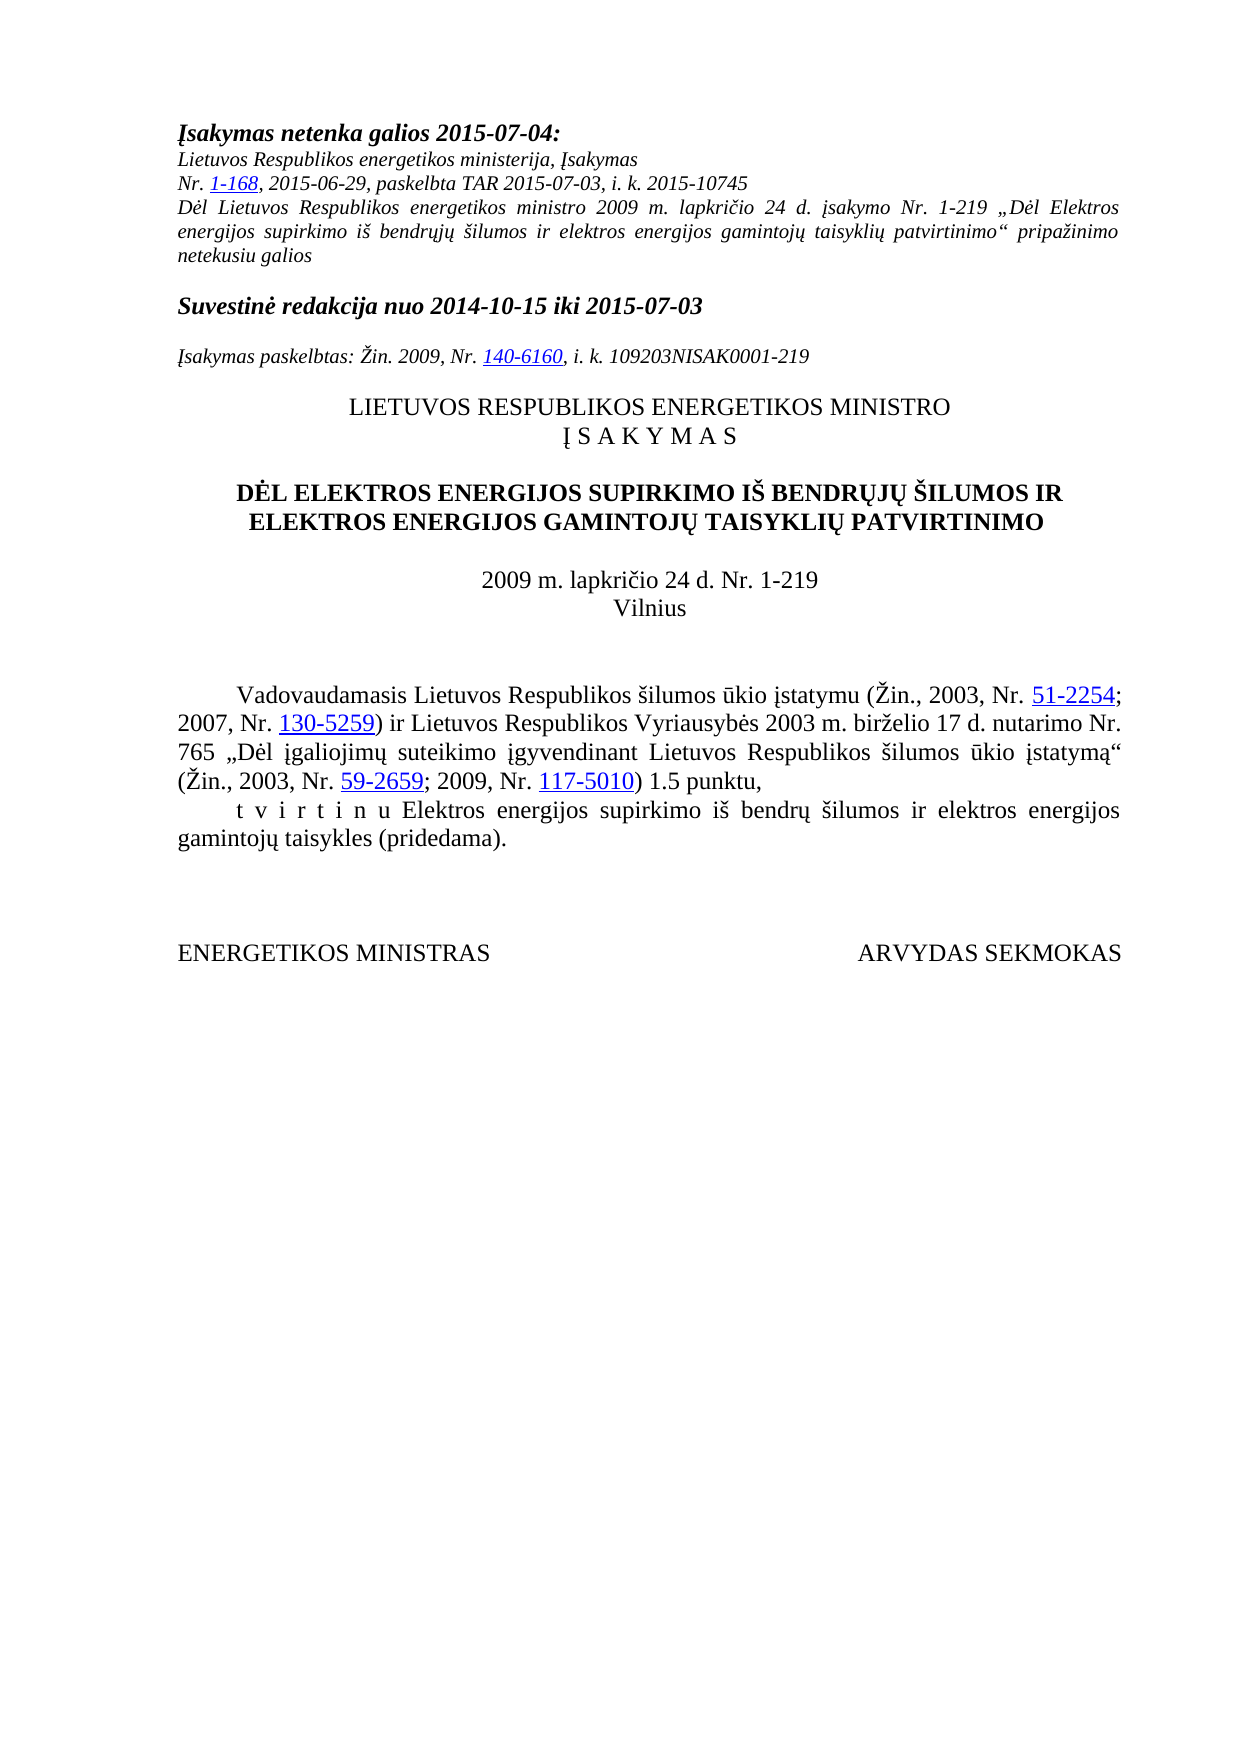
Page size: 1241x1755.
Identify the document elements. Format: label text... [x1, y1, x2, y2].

text t v i r t i n u Elektros energijos supirkimo iš bendrų šilumos ir elektros energijos gamintojų taisykles (pridedama). [177, 795, 1122, 852]
text Energetikos ministras Arvydas Sekmokas [177, 938, 1122, 967]
text Suvestinė redakcija nuo 2014-10-15 iki 2015-07-03 [177, 291, 1122, 320]
text LIETUVOS RESPUBLIKOS ENERGETIKOS MINISTRO [177, 392, 1122, 421]
text Nr. 1-168, 2015-06-29, paskelbta TAR 2015-07-03, i. k. 2015-10745 [177, 171, 1122, 195]
text Įsakymas paskelbtas: Žin. 2009, Nr. 140-6160, i. k. 109203NISAK0001-219 [177, 344, 1122, 368]
text Vilnius [177, 593, 1122, 622]
text Lietuvos Respublikos energetikos ministerija, Įsakymas [177, 147, 1122, 171]
text Į S A K Y M A S [177, 421, 1122, 450]
text Įsakymas netenka galios 2015-07-04: [177, 118, 1122, 147]
text Vadovaudamasis Lietuvos Respublikos šilumos ūkio įstatymu (Žin., 2003, Nr. 51-2254; 2007, Nr. 130-5259) ir Lietuvos Respublikos Vyriausybės 2003 m. birželio 17 d. nutarimo Nr. 765 „Dėl įgaliojimų suteikimo įgyvendinant Lietuvos Respublikos šilumos ūkio įstatymą“ (Žin., 2003, Nr. 59-2659; 2009, Nr. 117-5010) 1.5 punktu, [177, 680, 1122, 795]
text Dėl Lietuvos Respublikos energetikos ministro 2009 m. lapkričio 24 d. įsakymo Nr. 1-219 „Dėl Elektros energijos supirkimo iš bendrųjų šilumos ir elektros energijos gamintojų taisyklių patvirtinimo“ pripažinimo netekusiu galios [177, 195, 1122, 267]
text 2009 m. lapkričio 24 d. Nr. 1-219 [177, 565, 1122, 593]
text DĖL ELEKTROS ENERGIJOS SUPIRKIMO IŠ BENDRŲJŲ ŠILUMOS IR ELEKTROS ENERGIJOS GAMINTOJŲ TAISYKLIŲ PATVIRTINIMO [177, 478, 1122, 536]
